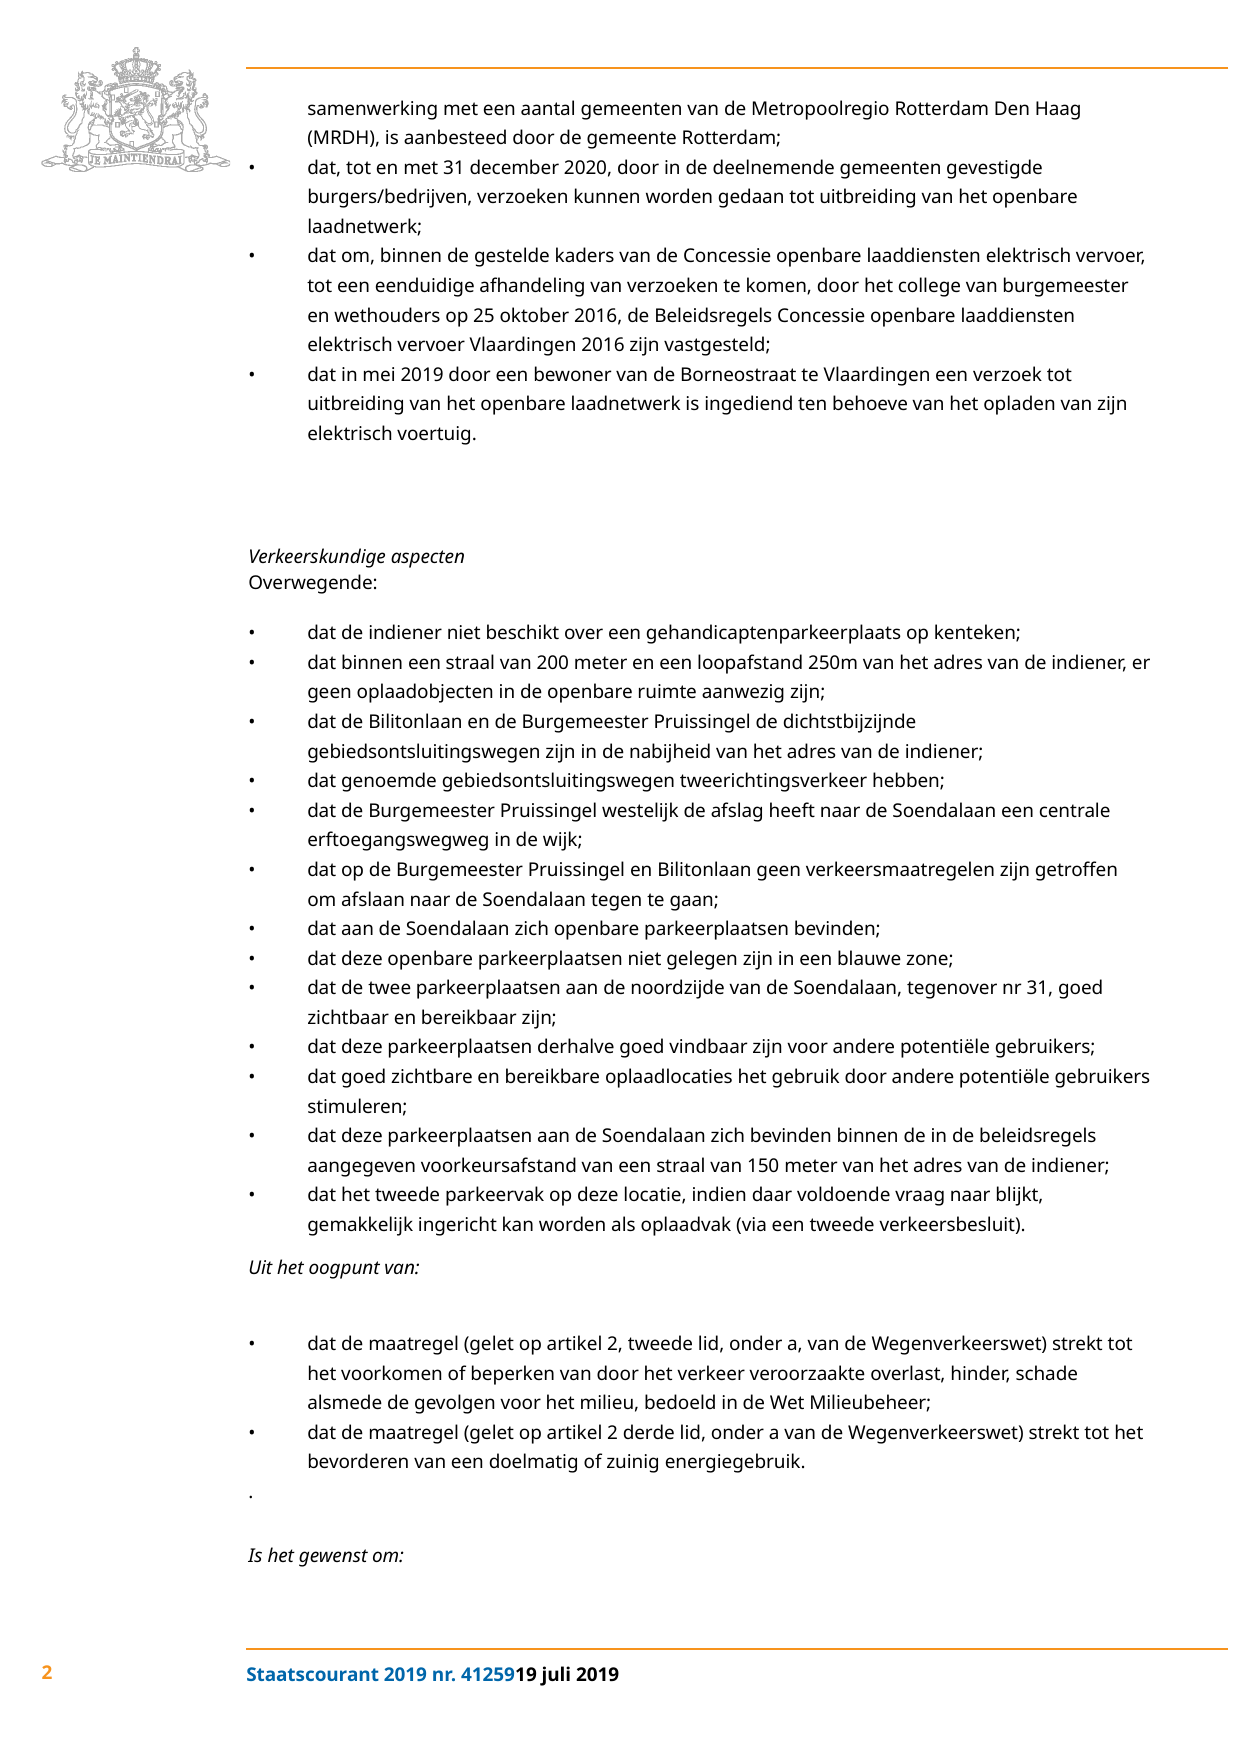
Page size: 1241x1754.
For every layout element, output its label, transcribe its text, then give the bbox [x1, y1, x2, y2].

list dat de Bilitonlaan en de Burgemeester Pruissingel de dichtstbijzijnde gebiedsontsluitingswegen zijn in de nabijheid van het adres van de indiener; [248, 708, 1152, 763]
text Is het gewenst om: [248, 1542, 1152, 1568]
list dat deze openbare parkeerplaatsen niet gelegen zijn in een blauwe zone; [248, 945, 1152, 971]
list dat de maatregel (gelet op artikel 2 derde lid, onder a van de Wegenverkeerswet) strekt tot het bevorderen van een doelmatig of zuinig energiegebruik. [248, 1419, 1152, 1474]
list dat het tweede parkeervak op deze locatie, indien daar voldoende vraag naar blijkt, gemakkelijk ingericht kan worden als oplaadvak (via een tweede verkeersbesluit). [248, 1182, 1152, 1237]
list dat de twee parkeerplaatsen aan de noordzijde van de Soendalaan, tegenover nr 31, goed zichtbaar en bereikbaar zijn; [248, 974, 1152, 1030]
text Overwegende: [248, 569, 1152, 595]
list samenwerking met een aantal gemeenten van de Metropoolregio Rotterdam Den Haag (MRDH), is aanbesteed door de gemeente Rotterdam; [248, 95, 1152, 150]
list dat in mei 2019 door een bewoner van de Borneostraat te Vlaardingen een verzoek tot uitbreiding van het openbare laadnetwerk is ingediend ten behoeve van het opladen van zijn elektrisch voertuig. [248, 361, 1152, 446]
list dat de indiener niet beschikt over een gehandicaptenparkeerplaats op kenteken; [248, 619, 1152, 645]
list dat om, binnen de gestelde kaders van de Concessie openbare laaddiensten elektrisch vervoer, tot een eenduidige afhandeling van verzoeken te komen, door het college van burgemeester en wethouders op 25 oktober 2016, de Beleidsregels Concessie openbare laaddiensten elektrisch vervoer Vlaardingen 2016 zijn vastgesteld; [248, 243, 1152, 357]
list dat aan de Soendalaan zich openbare parkeerplaatsen bevinden; [248, 915, 1152, 941]
text Verkeerskundige aspecten [248, 543, 1152, 569]
list dat deze parkeerplaatsen derhalve goed vindbaar zijn voor andere potentiële gebruikers; [248, 1034, 1152, 1059]
text Uit het oogpunt van: [248, 1254, 1152, 1280]
list dat binnen een straal van 200 meter en een loopafstand 250m van het adres van de indiener, er geen oplaadobjecten in de openbare ruimte aanwezig zijn; [248, 649, 1152, 704]
list dat op de Burgemeester Pruissingel en Bilitonlaan geen verkeersmaatregelen zijn getroffen om afslaan naar de Soendalaan tegen te gaan; [248, 856, 1152, 911]
list dat de maatregel (gelet op artikel 2, tweede lid, onder a, van de Wegenverkeerswet) strekt tot het voorkomen of beperken van door het verkeer veroorzaakte overlast, hinder, schade alsmede de gevolgen voor het milieu, bedoeld in de Wet Milieubeheer; [248, 1330, 1152, 1415]
list dat, tot en met 31 december 2020, door in de deelnemende gemeenten gevestigde burgers/bedrijven, verzoeken kunnen worden gedaan tot uitbreiding van het openbare laadnetwerk; [248, 154, 1152, 239]
picture [41, 47, 231, 172]
text . [248, 1478, 1152, 1504]
list dat de Burgemeester Pruissingel westelijk de afslag heeft naar de Soendalaan een centrale erftoegangswegweg in de wijk; [248, 797, 1152, 852]
list dat deze parkeerplaatsen aan de Soendalaan zich bevinden binnen de in de beleidsregels aangegeven voorkeursafstand van een straal van 150 meter van het adres van de indiener; [248, 1122, 1152, 1178]
list dat genoemde gebiedsontsluitingswegen tweerichtingsverkeer hebben; [248, 767, 1152, 793]
list dat goed zichtbare en bereikbare oplaadlocaties het gebruik door andere potentiӫle gebruikers stimuleren; [248, 1063, 1152, 1118]
